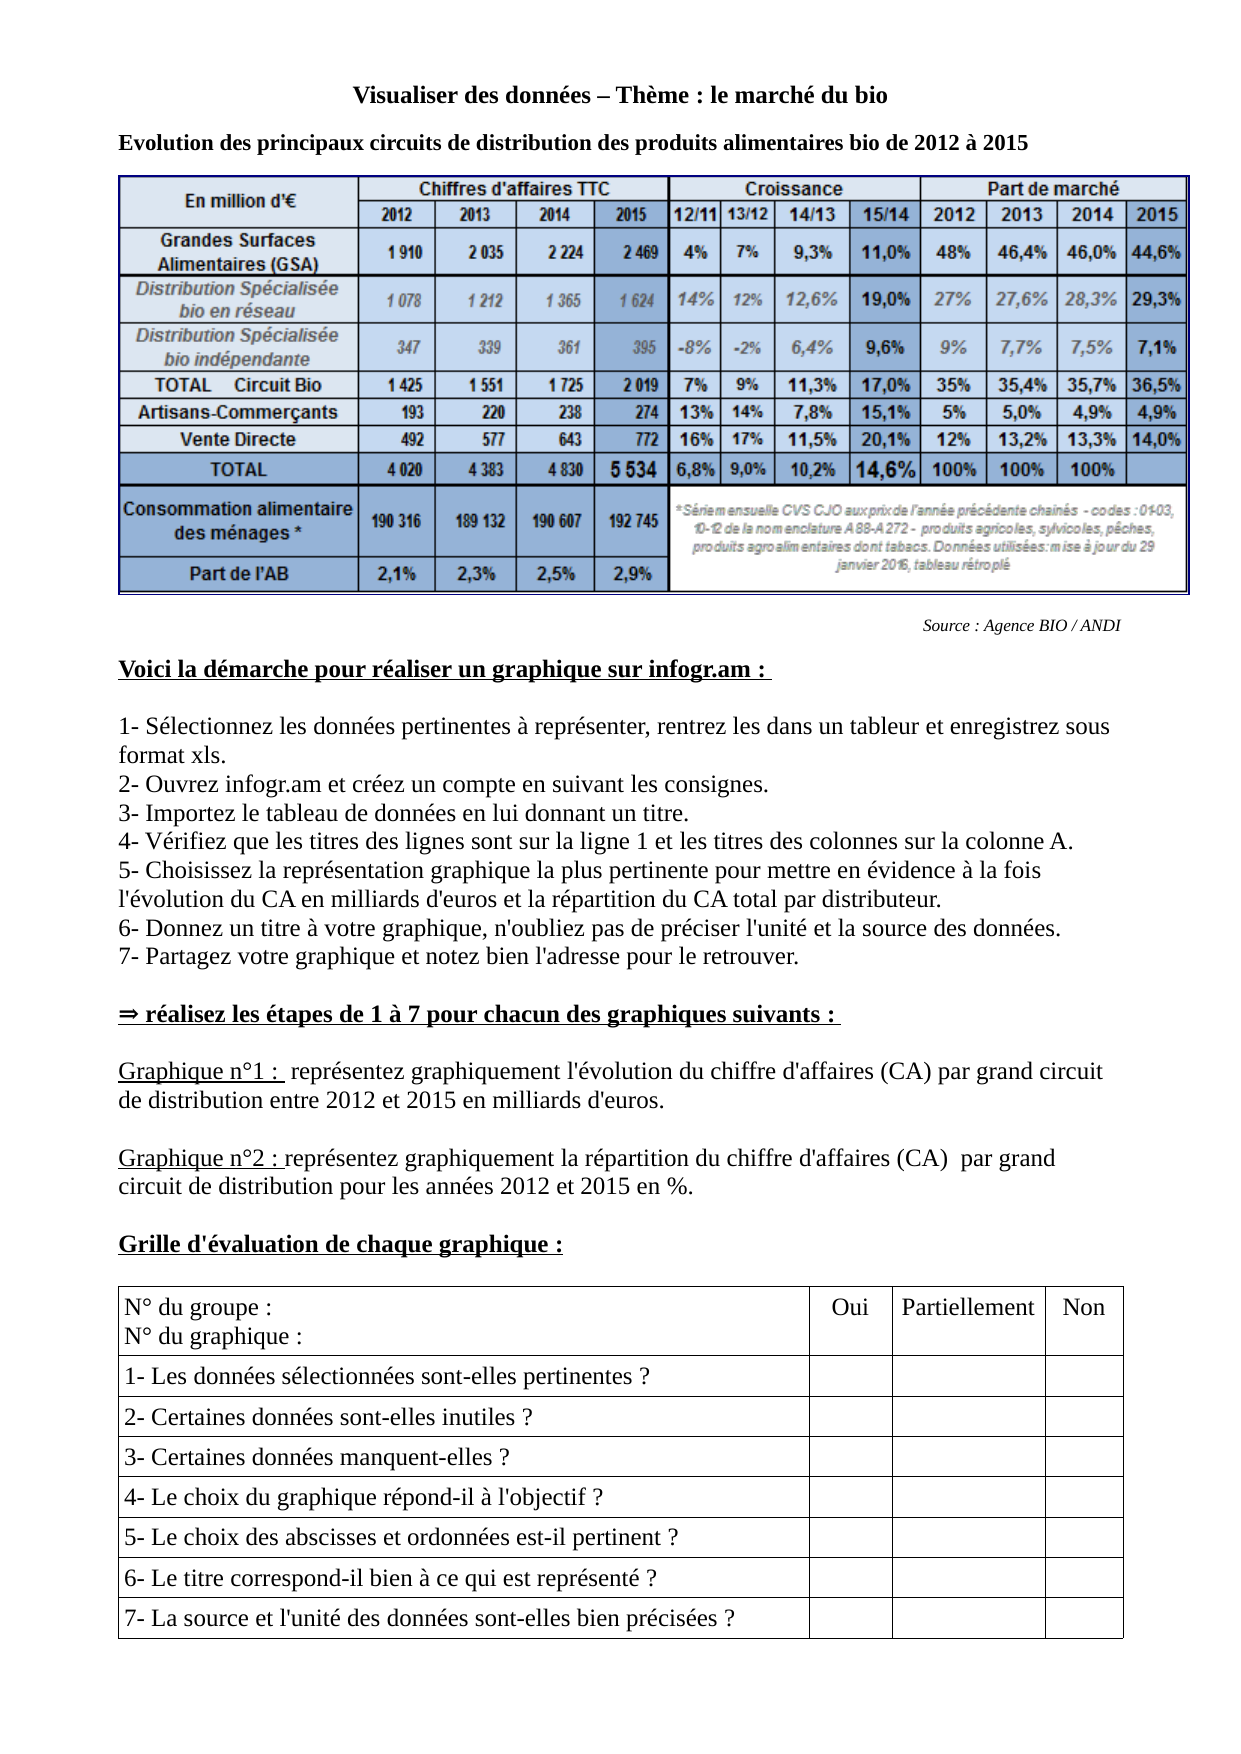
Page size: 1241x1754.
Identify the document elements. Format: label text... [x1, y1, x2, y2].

table_header Oui [810, 1287, 892, 1355]
table_cell [893, 1558, 1045, 1597]
table_cell [893, 1437, 1045, 1476]
table_cell [893, 1477, 1045, 1517]
table_cell [1046, 1598, 1123, 1638]
table_cell [893, 1598, 1045, 1638]
table_cell 6- Le titre correspond-il bien à ce qui est représenté ? [119, 1558, 809, 1597]
text 3- Importez le tableau de données en lui donnant un titre. [118, 798, 1122, 826]
table_cell [1046, 1437, 1123, 1476]
table_cell [893, 1518, 1045, 1557]
table_header N° du groupe : N° du graphique : [119, 1287, 809, 1355]
table_cell [1046, 1477, 1123, 1517]
table_cell [1046, 1558, 1123, 1597]
text 2- Ouvrez infogr.am et créez un compte en suivant les consignes. [118, 769, 1122, 798]
text Graphique n°1 : représentez graphiquement l'évolution du chiffre d'affaires (CA) par grand circuit de distribution entre 2012 et 2015 en milliards d'euros. [118, 1056, 1122, 1114]
text Graphique n°2 : représentez graphiquement la répartition du chiffre d'affaires (CA) par grand circuit de distribution pour les années 2012 et 2015 en %. [118, 1143, 1122, 1200]
table_cell 2- Certaines données sont-elles inutiles ? [119, 1397, 809, 1436]
picture [120, 177, 1188, 594]
table_cell 7- La source et l'unité des données sont-elles bien précisées ? [119, 1598, 809, 1638]
table_cell [810, 1437, 892, 1476]
text 5- Choisissez la représentation graphique la plus pertinente pour mettre en évidence à la fois l'évolution du CA en milliards d'euros et la répartition du CA total par distributeur. [118, 855, 1122, 913]
table_cell [893, 1356, 1045, 1396]
table_cell [810, 1518, 892, 1557]
table_cell [810, 1598, 892, 1638]
text Evolution des principaux circuits de distribution des produits alimentaires bio de 2012 à 2015 [118, 129, 1122, 155]
text 1- Sélectionnez les données pertinentes à représenter, rentrez les dans un tableur et enregistrez sous format xls. [118, 711, 1122, 769]
table_cell [810, 1356, 892, 1396]
table_cell 3- Certaines données manquent-elles ? [119, 1437, 809, 1476]
text Grille d'évaluation de chaque graphique : [118, 1229, 1122, 1258]
table_header Non [1046, 1287, 1123, 1355]
table_cell [1046, 1397, 1123, 1436]
text 6- Donnez un titre à votre graphique, n'oubliez pas de préciser l'unité et la source des données. [118, 913, 1122, 941]
table_cell [810, 1397, 892, 1436]
table_cell 4- Le choix du graphique répond-il à l'objectif ? [119, 1477, 809, 1517]
table_cell [810, 1558, 892, 1597]
table_cell [1046, 1518, 1123, 1557]
table_cell [810, 1477, 892, 1517]
text 7- Partagez votre graphique et notez bien l'adresse pour le retrouver. [118, 941, 1122, 970]
text Source : Agence BIO / ANDI [118, 616, 1122, 635]
table_header Partiellement [893, 1287, 1045, 1355]
table_cell 5- Le choix des abscisses et ordonnées est-il pertinent ? [119, 1518, 809, 1557]
text Visualiser des données – Thème : le marché du bio [118, 80, 1122, 108]
table_cell 1- Les données sélectionnées sont-elles pertinentes ? [119, 1356, 809, 1396]
text Voici la démarche pour réaliser un graphique sur infogr.am : [118, 654, 1122, 683]
text ⇒ réalisez les étapes de 1 à 7 pour chacun des graphiques suivants : [118, 999, 1122, 1028]
table_cell [893, 1397, 1045, 1436]
table_cell [1046, 1356, 1123, 1396]
text 4- Vérifiez que les titres des lignes sont sur la ligne 1 et les titres des colonnes sur la colonne A. [118, 826, 1122, 855]
